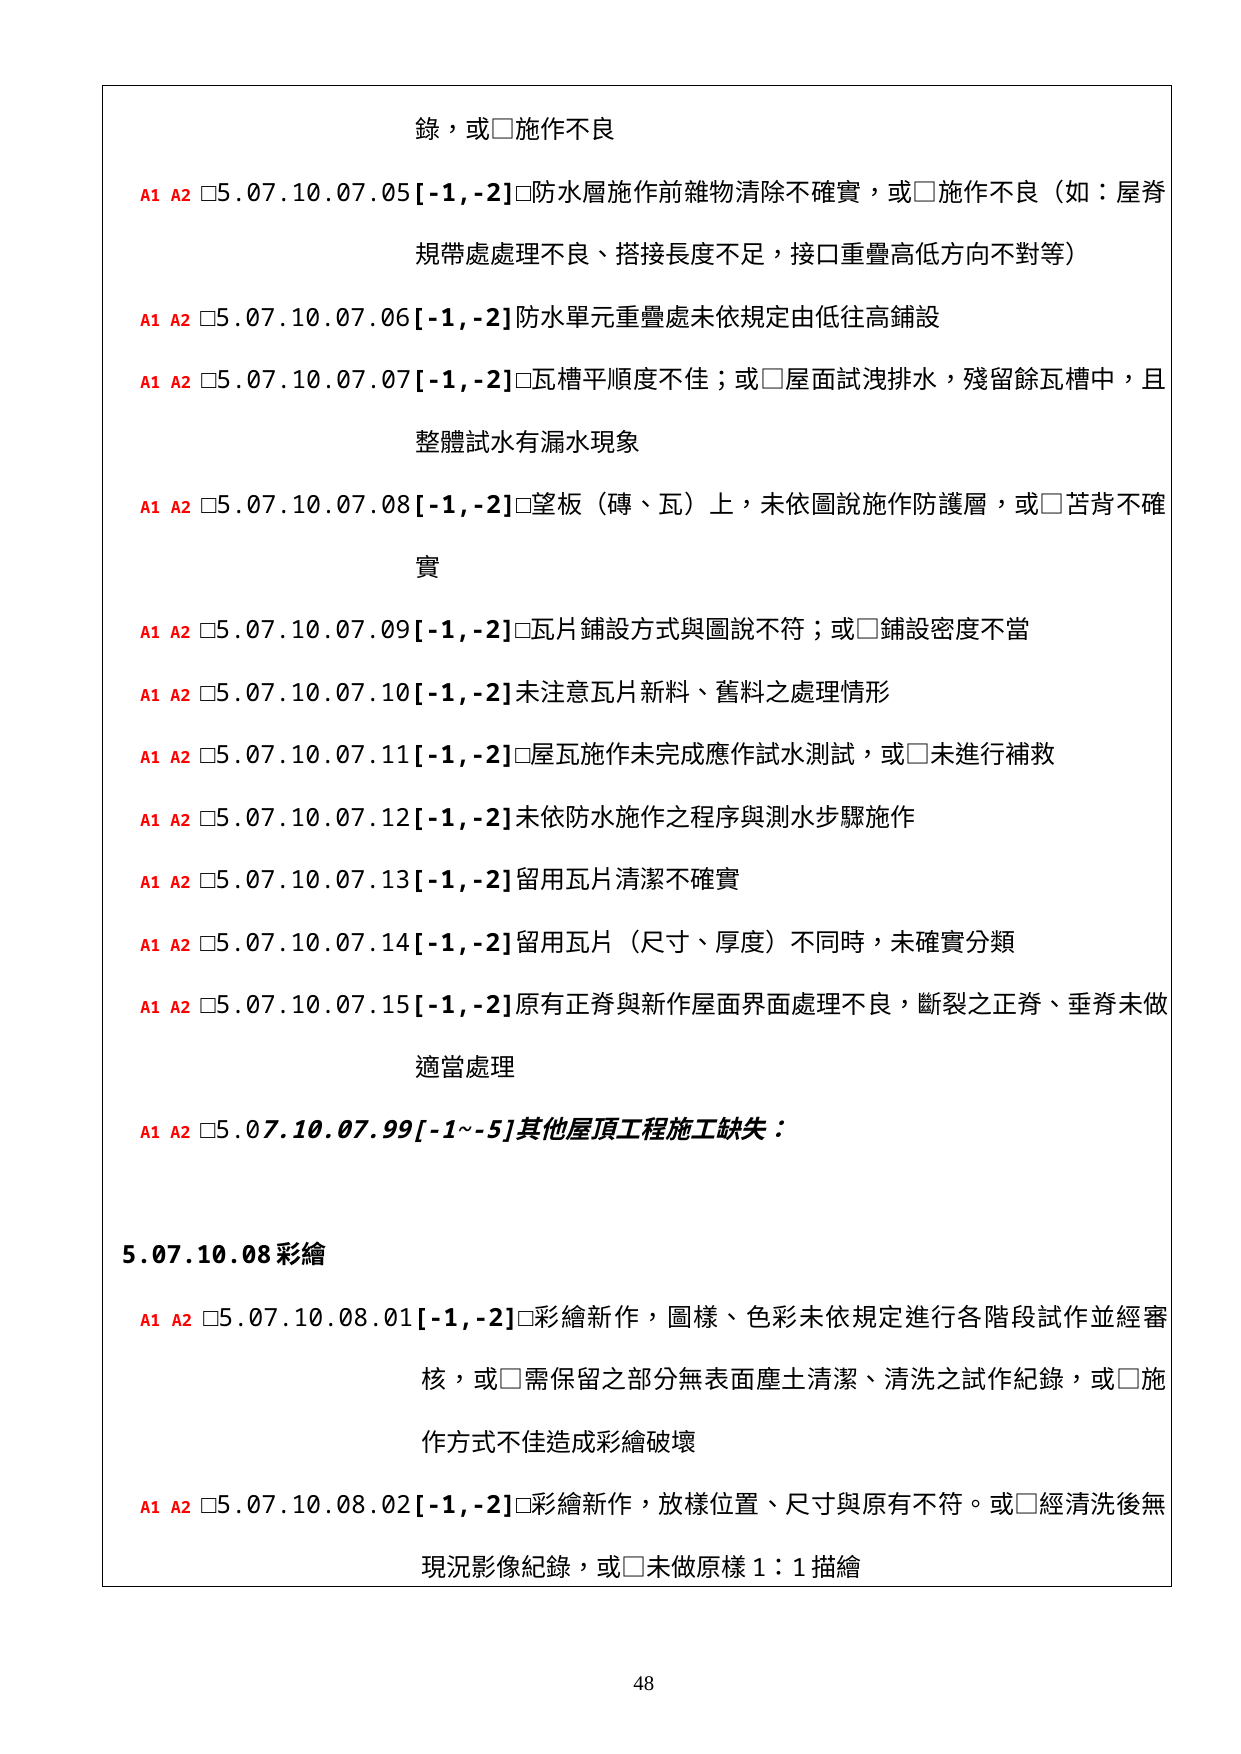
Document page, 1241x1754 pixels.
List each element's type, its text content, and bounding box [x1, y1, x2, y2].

table_cell 錄，或□施作不良 A1 A2 □5.07.10.07.05[-1,-2]□防水層施作前雜物清除不確實，或□施作不良（如：屋脊規帶處處理不良、搭接長度不足，接口重疊高低方向不對等） A1 A2 □5.07.10.07.06[-1,-2]防水單元重疊處未依規定由低往高鋪設 A1 A2 □5.07.10.07.07[-1,-2]□瓦槽平順度不佳；或□屋面試洩排水，殘留餘瓦槽中，且整體試水有漏水現象 A1 A2 □5.07.10.07.08[-1,-2]□望板（磚、瓦）上，未依圖說施作防護層，或□苫背不確實 A1 A2 □5.07.10.07.09[-1,-2]□瓦片鋪設方式與圖說不符；或□鋪設密度不當 A1 A2 □5.07.10.07.10[-1,-2]未注意瓦片新料、舊料之處理情形 A1 A2 □5.07.10.07.11[-1,-2]□屋瓦施作未完成應作試水測試，或□未進行補救 A1 A2 □5.07.10.07.12[-1,-2]未依防水施作之程序與測水步驟施作 A1 A2 □5.07.10.07.13[-1,-2]留用瓦片清潔不確實 A1 A2 □5.07.10.07.14[-1,-2]留用瓦片（尺寸、厚度）不同時，未確實分類 A1 A2 □5.07.10.07.15[-1,-2]原有正脊與新作屋面界面處理不良，斷裂之正脊、垂脊未做適當處理 A1 A2 □5.07.10.07.99[-1~-5]其他屋頂工程施工缺失： 5.07.10.08彩繪 A1 A2 □5.07.10.08.01[-1,-2]□彩繪新作，圖樣、色彩未依規定進行各階段試作並經審核，或□需保留之部分無表面塵土清潔、清洗之試作紀錄，或□施作方式不佳造成彩繪破壞 A1 A2 □5.07.10.08.02[-1,-2]□彩繪新作，放樣位置、尺寸與原有不符。或□經清洗後無現況影像紀錄，或□未做原樣1：1描繪 [103, 86, 1171, 1586]
